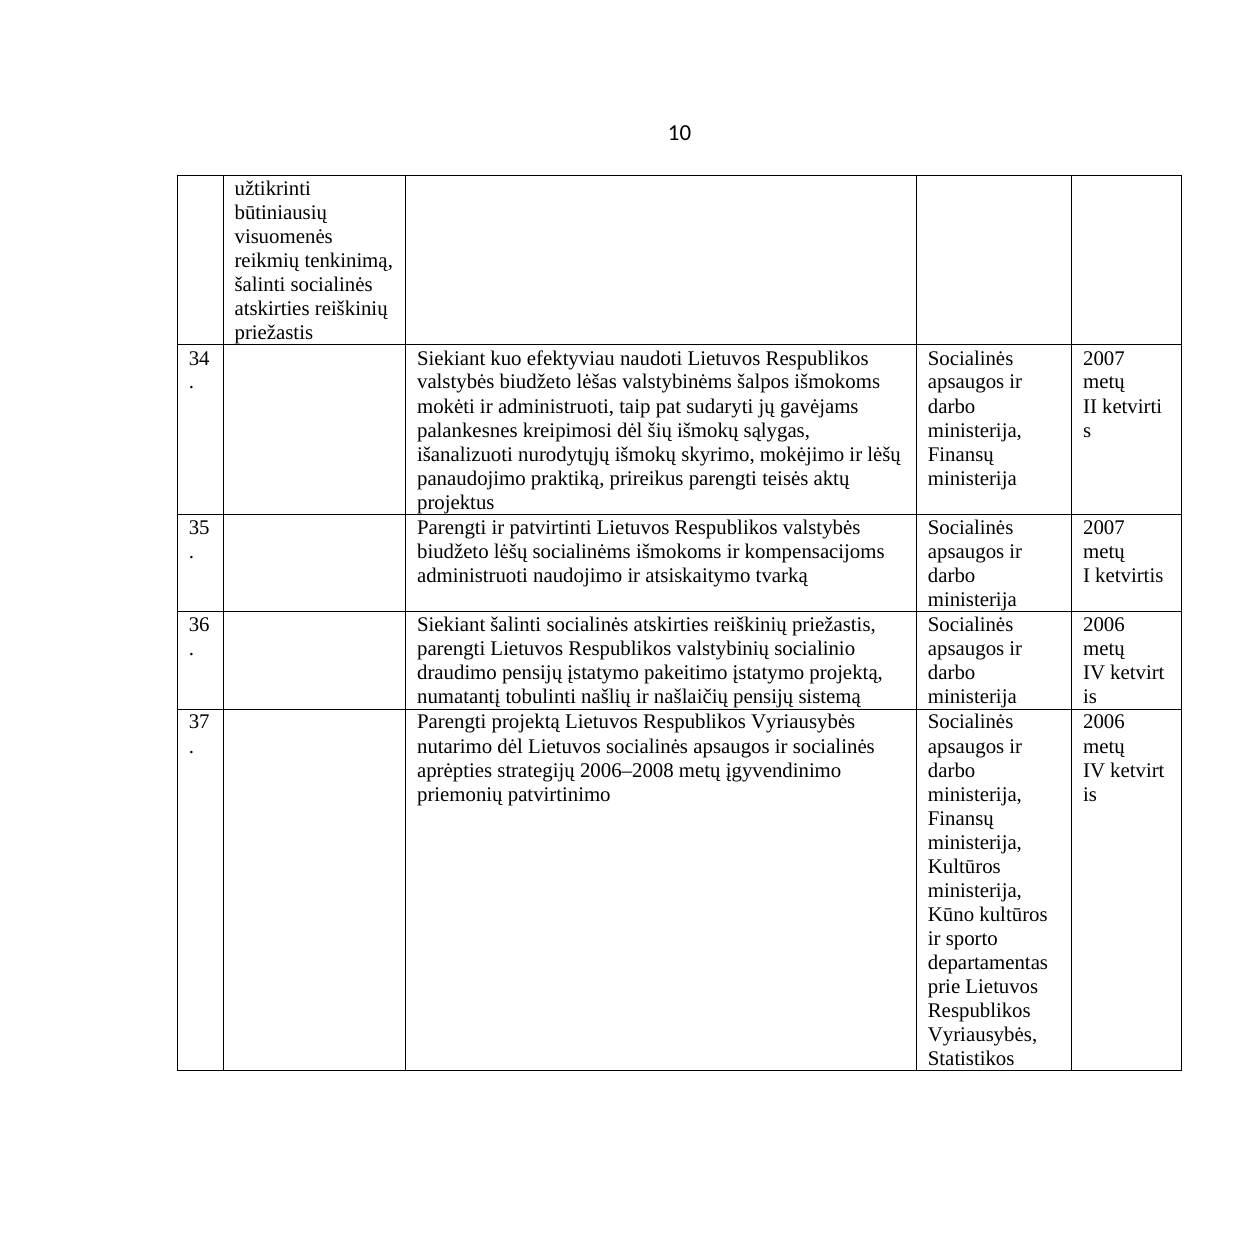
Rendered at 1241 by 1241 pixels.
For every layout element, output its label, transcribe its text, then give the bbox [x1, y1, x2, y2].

table_cell 36. [178, 612, 223, 708]
table_cell Socialinės apsaugos ir darbo ministerija, Finansų ministerija [917, 345, 1071, 514]
table_cell [406, 176, 916, 344]
table_cell [1072, 176, 1181, 344]
table_cell 34. [178, 345, 223, 514]
table_cell Parengti ir patvirtinti Lietuvos Respublikos valstybės biudžeto lėšų socialinėms išmokoms ir kompensacijoms administruoti naudojimo ir atsiskaitymo tvarką [406, 515, 916, 611]
table_cell Socialinės apsaugos ir darbo ministerija [917, 612, 1071, 708]
table_cell [178, 176, 223, 344]
table_cell [224, 515, 405, 611]
table_cell 37. [178, 710, 223, 1070]
table_cell Parengti projektą Lietuvos Respublikos Vyriausybės nutarimo dėl Lietuvos socialinės apsaugos ir socialinės aprėpties strategijų 2006–2008 metų įgyvendinimo priemonių patvirtinimo [406, 710, 916, 1070]
table_cell 2006 metų IV ketvirtis [1072, 710, 1181, 1070]
table_cell užtikrinti būtiniausių visuomenės reikmių tenkinimą, šalinti socialinės atskirties reiškinių priežastis [224, 176, 405, 344]
table_cell 2007 metų II ketvirtis [1072, 345, 1181, 514]
table_cell 2007 metų I ketvirtis [1072, 515, 1181, 611]
table_cell 35. [178, 515, 223, 611]
table_cell 2006 metų IV ketvirtis [1072, 612, 1181, 708]
table_cell [917, 176, 1071, 344]
table_cell [224, 710, 405, 1070]
table_cell [224, 612, 405, 708]
table_cell Socialinės apsaugos ir darbo ministerija, Finansų ministerija, Kultūros ministerija, Kūno kultūros ir sporto departamentas prie Lietuvos Respublikos Vyriausybės, Statistikos [917, 710, 1071, 1070]
table_cell Socialinės apsaugos ir darbo ministerija [917, 515, 1071, 611]
table_cell [224, 345, 405, 514]
table_cell Siekiant kuo efektyviau naudoti Lietuvos Respublikos valstybės biudžeto lėšas valstybinėms šalpos išmokoms mokėti ir administruoti, taip pat sudaryti jų gavėjams palankesnes kreipimosi dėl šių išmokų sąlygas, išanalizuoti nurodytųjų išmokų skyrimo, mokėjimo ir lėšų panaudojimo praktiką, prireikus parengti teisės aktų projektus [406, 345, 916, 514]
table_cell Siekiant šalinti socialinės atskirties reiškinių priežastis, parengti Lietuvos Respublikos valstybinių socialinio draudimo pensijų įstatymo pakeitimo įstatymo projektą, numatantį tobulinti našlių ir našlaičių pensijų sistemą [406, 612, 916, 708]
